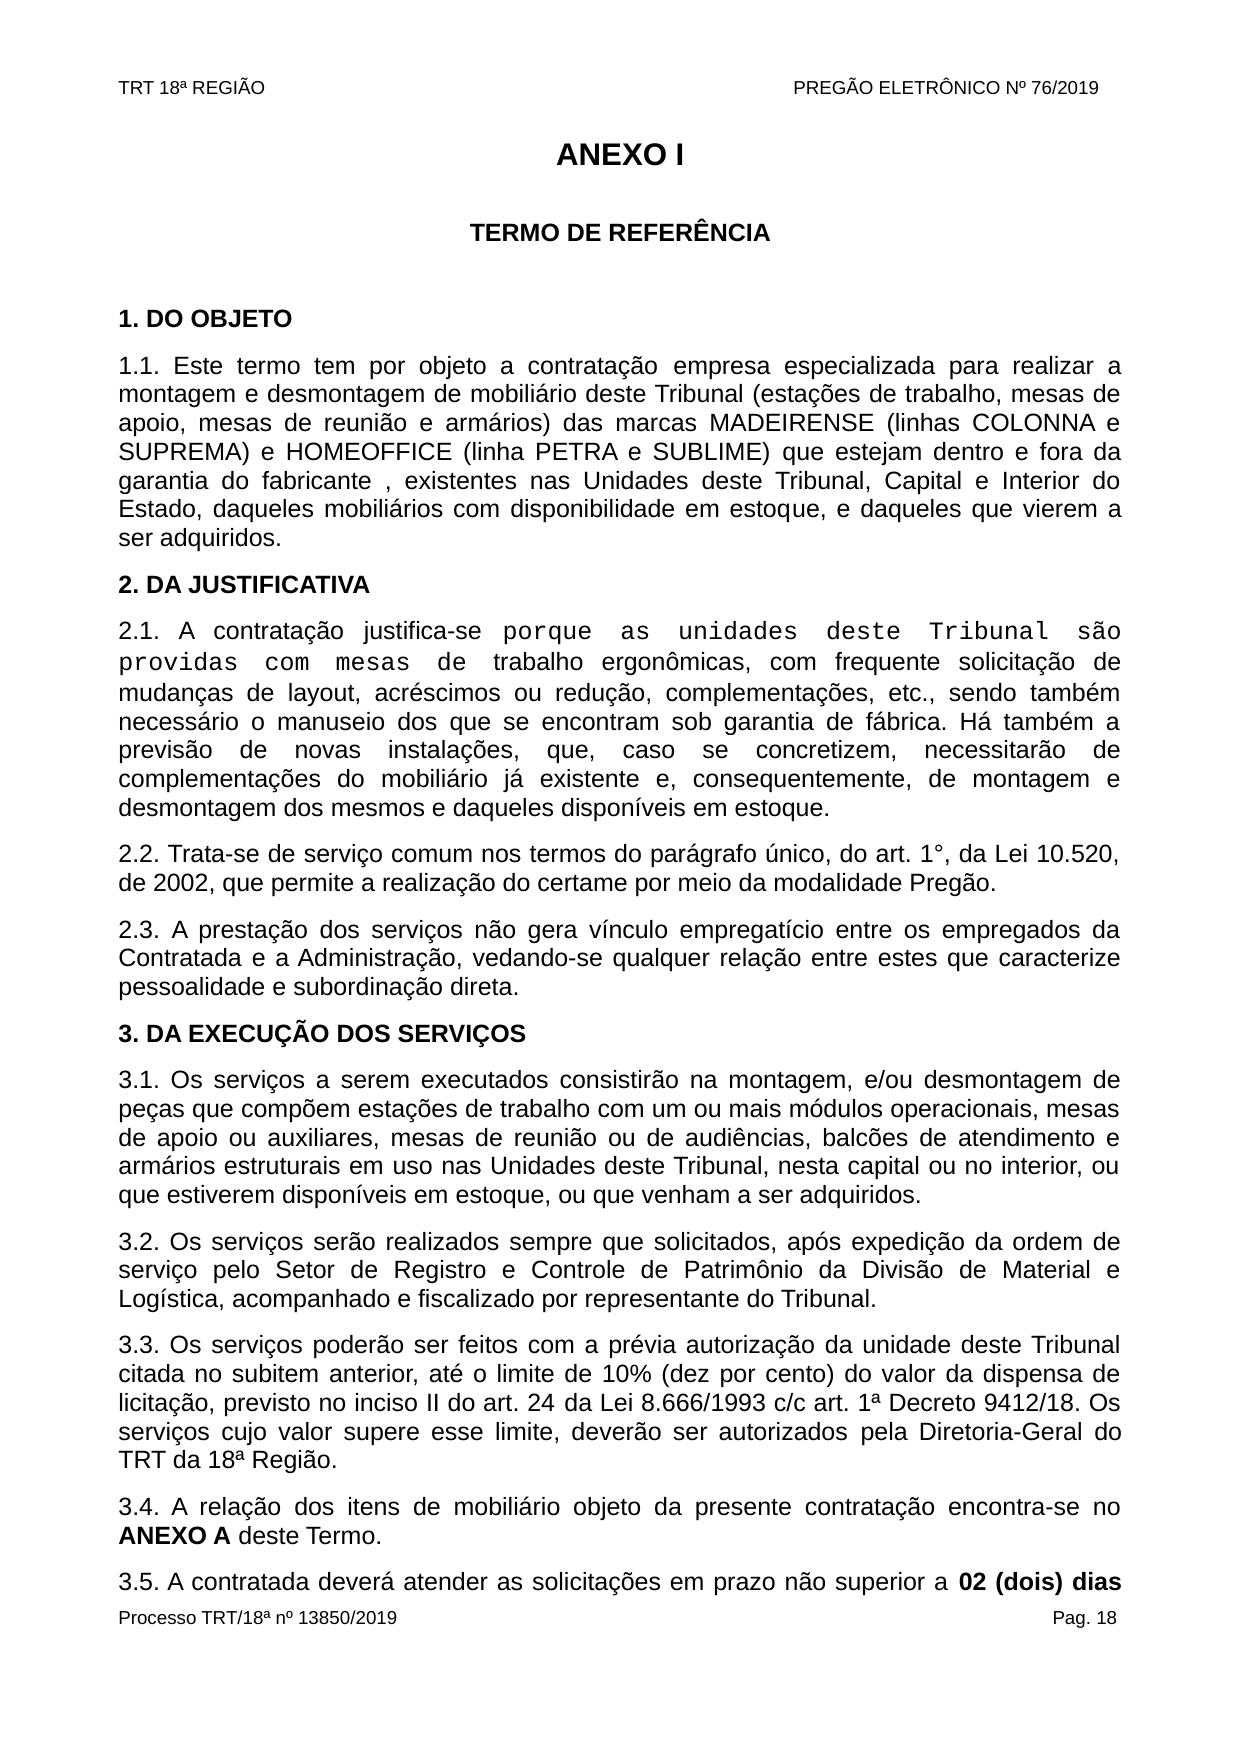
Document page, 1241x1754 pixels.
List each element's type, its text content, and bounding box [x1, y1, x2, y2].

text 2.1. A contratação justifica-se porque as unidades deste Tribunal são providas com mesas de trabalho ergonômicas, com frequente solicitação de mudanças de layout, acréscimos ou redução, complementações, etc., sendo também necessário o manuseio dos que se encontram sob garantia de fábrica. Há também a previsão de novas instalações, que, caso se concretizem, necessitarão de complementações do mobiliário já existente e, consequentemente, de montagem e desmontagem dos mesmos e daqueles disponíveis em estoque. [118, 616, 1122, 822]
text 3.5. A contratada deverá atender as solicitações em prazo não superior a 02 (dois) dias [118, 1567, 1122, 1596]
text 2. DA JUSTIFICATIVA [118, 569, 1122, 598]
text 3.3. Os serviços poderão ser feitos com a prévia autorização da unidade deste Tribunal citada no subitem anterior, até o limite de 10% (dez por cento) do valor da dispensa de licitação, previsto no inciso II do art. 24 da Lei 8.666/1993 c/c art. 1ª Decreto 9412/18. Os serviços cujo valor supere esse limite, deverão ser autorizados pela Diretoria-Geral do TRT da 18ª Região. [118, 1330, 1122, 1474]
text 1.1. Este termo tem por objeto a contratação empresa especializada para realizar a montagem e desmontagem de mobiliário deste Tribunal (estações de trabalho, mesas de apoio, mesas de reunião e armários) das marcas MADEIRENSE (linhas COLONNA e SUPREMA) e HOMEOFFICE (linha PETRA e SUBLIME) que estejam dentro e fora da garantia do fabricante , existentes nas Unidades deste Tribunal, Capital e Interior do Estado, daqueles mobiliários com disponibilidade em estoque, e daqueles que vierem a ser adquiridos. [118, 351, 1122, 552]
text 3.1. Os serviços a serem executados consistirão na montagem, e/ou desmontagem de peças que compõem estações de trabalho com um ou mais módulos operacionais, mesas de apoio ou auxiliares, mesas de reunião ou de audiências, balcões de atendimento e armários estruturais em uso nas Unidades deste Tribunal, nesta capital ou no interior, ou que estiverem disponíveis em estoque, ou que venham a ser adquiridos. [118, 1065, 1122, 1209]
text 3. DA EXECUÇÃO DOS SERVIÇOS [118, 1018, 1122, 1047]
text ANEXO I [118, 136, 1122, 171]
text 2.2. Trata-se de serviço comum nos termos do parágrafo único, do art. 1°, da Lei 10.520, de 2002, que permite a realização do certame por meio da modalidade Pregão. [118, 839, 1122, 897]
text 1. DO OBJETO [118, 304, 1122, 333]
text TERMO DE REFERÊNCIA [118, 218, 1122, 247]
text 3.4. A relação dos itens de mobiliário objeto da presente contratação encontra-se no ANEXO A deste Termo. [118, 1492, 1122, 1549]
text 2.3. A prestação dos serviços não gera vínculo empregatício entre os empregados da Contratada e a Administração, vedando-se qualquer relação entre estes que caracterize pessoalidade e subordinação direta. [118, 914, 1122, 1001]
text 3.2. Os serviços serão realizados sempre que solicitados, após expedição da ordem de serviço pelo Setor de Registro e Controle de Patrimônio da Divisão de Material e Logística, acompanhado e fiscalizado por representante do Tribunal. [118, 1226, 1122, 1313]
